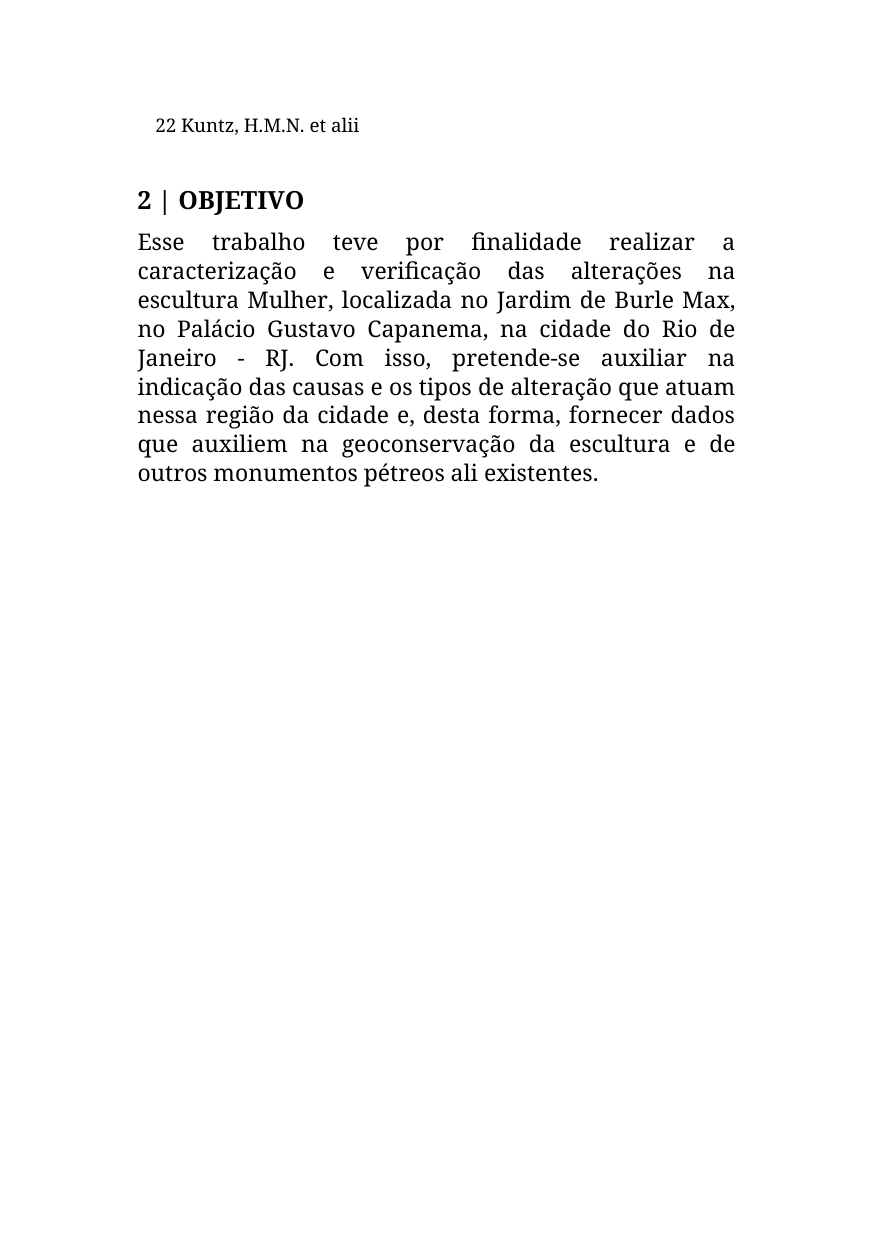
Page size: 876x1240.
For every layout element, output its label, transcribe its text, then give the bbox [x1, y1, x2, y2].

subtitle 2 | OBJETIVO [165, 190, 736, 215]
text Esse trabalho teve por finalidade realizar a caracterização e verificação das alterações na escultura Mulher, localizada no Jardim de Burle Max, no Palácio Gustavo Capanema, na cidade do Rio de Janeiro - RJ. Com isso, pretende-se auxiliar na indicação das causas e os tipos de alteração que atuam nessa região da cidade e, desta forma, fornecer dados que auxiliem na geoconservação da escultura e de outros monumentos pétreos ali existentes. [137, 227, 736, 488]
subtitle 2 | OBJETIVO [137, 190, 163, 215]
